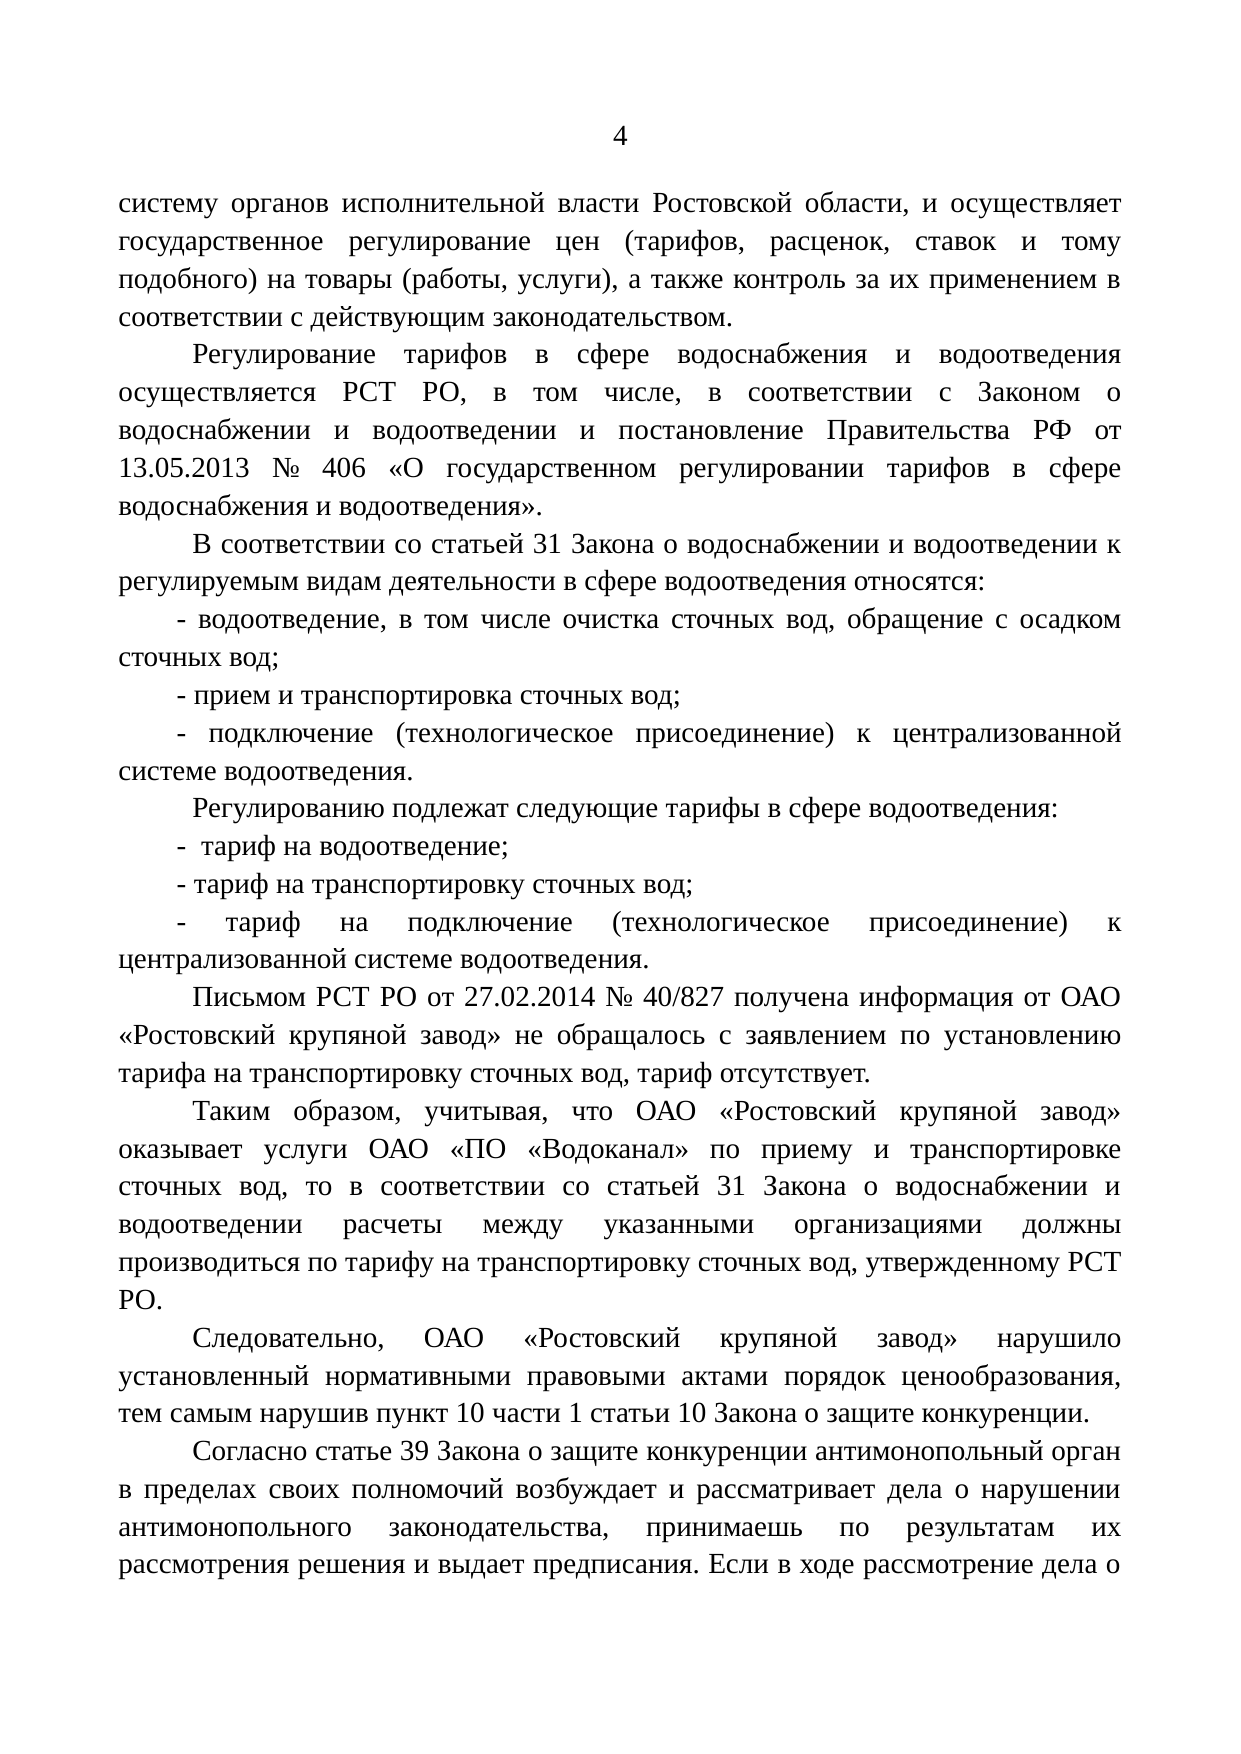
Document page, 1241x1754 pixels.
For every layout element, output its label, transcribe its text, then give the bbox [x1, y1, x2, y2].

text - водоотведение, в том числе очистка сточных вод, обращение с осадком сточных вод; [118, 597, 1122, 673]
text Следовательно, ОАО «Ростовский крупяной завод» нарушило установленный нормативными правовыми актами порядок ценообразования, тем самым нарушив пункт 10 части 1 статьи 10 Закона о защите конкуренции. [118, 1316, 1122, 1429]
text - тариф на водоотведение; [118, 824, 1122, 862]
text Регулирование тарифов в сфере водоснабжения и водоотведения осуществляется РСТ РО, в том числе, в соответствии с Законом о водоснабжении и водоотведении и постановление Правительства РФ от 13.05.2013 № 406 «О государственном регулировании тарифов в сфере водоснабжения и водоотведения». [118, 332, 1122, 521]
text Письмом РСТ РО от 27.02.2014 № 40/827 получена информация от ОАО «Ростовский крупяной завод» не обращалось с заявлением по установлению тарифа на транспортировку сточных вод, тариф отсутствует. [118, 975, 1122, 1089]
text Таким образом, учитывая, что ОАО «Ростовский крупяной завод» оказывает услуги ОАО «ПО «Водоканал» по приему и транспортировке сточных вод, то в соответствии со статьей 31 Закона о водоснабжении и водоотведении расчеты между указанными организациями должны производиться по тарифу на транспортировку сточных вод, утвержденному РСТ РО. [118, 1089, 1122, 1316]
text В соответствии со статьей 31 Закона о водоснабжении и водоотведении к регулируемым видам деятельности в сфере водоотведения относятся: [118, 521, 1122, 597]
text - прием и транспортировка сточных вод; [118, 673, 1122, 711]
text - подключение (технологическое присоединение) к централизованной системе водоотведения. [118, 711, 1122, 786]
text Регулированию подлежат следующие тарифы в сфере водоотведения: [118, 786, 1122, 824]
text - тариф на транспортировку сточных вод; [118, 862, 1122, 899]
text - тариф на подключение (технологическое присоединение) к централизованной системе водоотведения. [118, 899, 1122, 975]
text Согласно статье 39 Закона о защите конкуренции антимонопольный орган в пределах своих полномочий возбуждает и рассматривает дела о нарушении антимонопольного законодательства, принимаешь по результатам их рассмотрения решения и выдает предписания. Если в ходе рассмотрение дела о [118, 1429, 1122, 1580]
text систему органов исполнительной власти Ростовской области, и осуществляет государственное регулирование цен (тарифов, расценок, ставок и тому подобного) на товары (работы, услуги), а также контроль за их применением в соответствии с действующим законодательством. [118, 181, 1122, 332]
